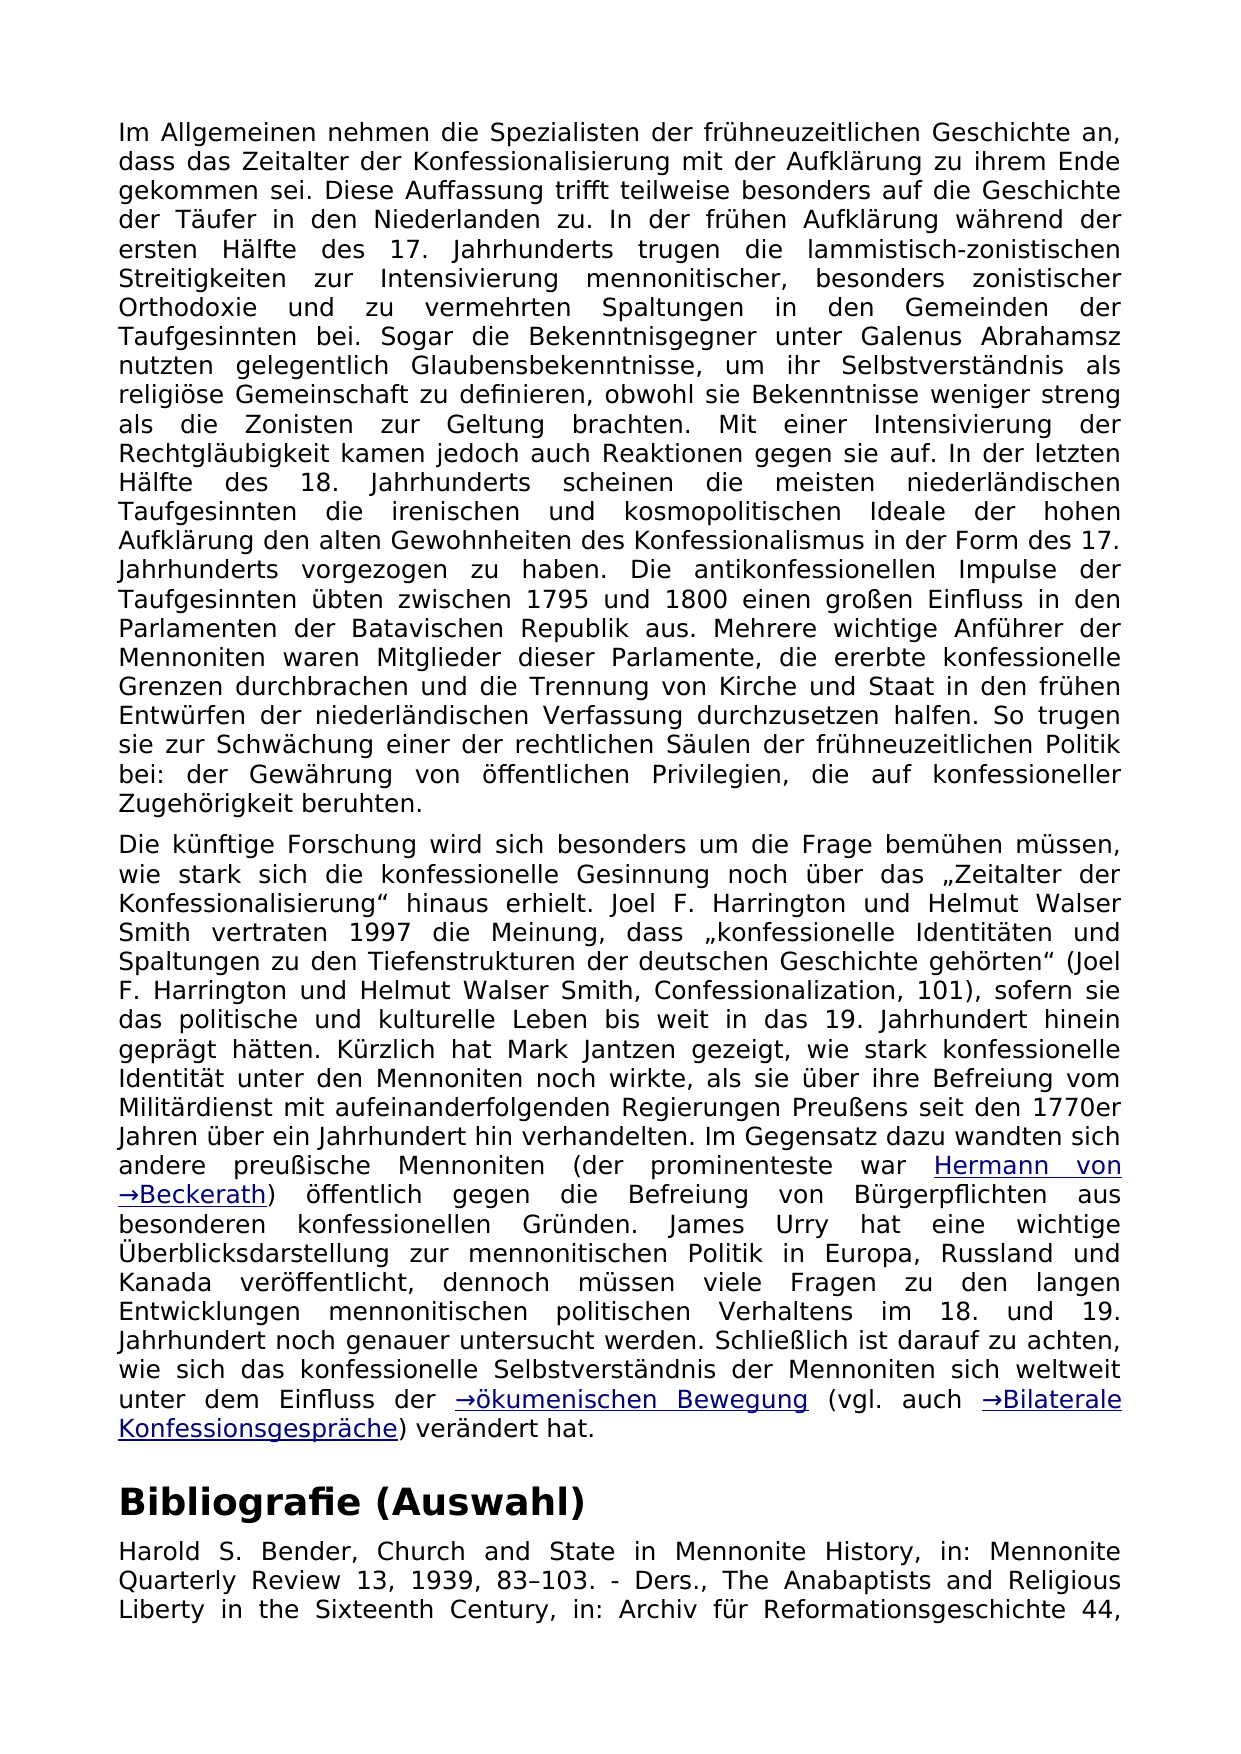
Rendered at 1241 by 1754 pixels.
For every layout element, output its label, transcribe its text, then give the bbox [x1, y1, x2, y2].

text Harold S. Bender, Church and State in Mennonite History, in: Mennonite Quarterly Review 13, 1939, 83–103. - Ders., The Anabaptists and Religious Liberty in the Sixteenth Century, in: Archiv für Reformationsgeschichte 44, [118, 1537, 1122, 1624]
subtitle Bibliografie (Auswahl) [118, 1481, 1122, 1524]
text Im Allgemeinen nehmen die Spezialisten der frühneuzeitlichen Geschichte an, dass das Zeitalter der Konfessionalisierung mit der Aufklärung zu ihrem Ende gekommen sei. Diese Auffassung trifft teilweise besonders auf die Geschichte der Täufer in den Niederlanden zu. In der frühen Aufklärung während der ersten Hälfte des 17. Jahrhunderts trugen die lammistisch-zonistischen Streitigkeiten zur Intensivierung mennonitischer, besonders zonistischer Orthodoxie und zu vermehrten Spaltungen in den Gemeinden der Taufgesinnten bei. Sogar die Bekenntnisgegner unter Galenus Abrahamsz nutzten gelegentlich Glaubensbekenntnisse, um ihr Selbstverständnis als religiöse Gemeinschaft zu definieren, obwohl sie Bekenntnisse weniger streng als die Zonisten zur Geltung brachten. Mit einer Intensivierung der Rechtgläubigkeit kamen jedoch auch Reaktionen gegen sie auf. In der letzten Hälfte des 18. Jahrhunderts scheinen die meisten niederländischen Taufgesinnten die irenischen und kosmopolitischen Ideale der hohen Aufklärung den alten Gewohnheiten des Konfessionalismus in der Form des 17. Jahrhunderts vorgezogen zu haben. Die antikonfessionellen Impulse der Taufgesinnten übten zwischen 1795 und 1800 einen großen Einfluss in den Parlamenten der Batavischen Republik aus. Mehrere wichtige Anführer der Mennoniten waren Mitglieder dieser Parlamente, die ererbte konfessionelle Grenzen durchbrachen und die Trennung von Kirche und Staat in den frühen Entwürfen der niederländischen Verfassung durchzusetzen halfen. So trugen sie zur Schwächung einer der rechtlichen Säulen der frühneuzeitlichen Politik bei: der Gewährung von öffentlichen Privilegien, die auf konfessioneller Zugehörigkeit beruhten. [118, 118, 1122, 818]
text Die künftige Forschung wird sich besonders um die Frage bemühen müssen, wie stark sich die konfessionelle Gesinnung noch über das „Zeitalter der Konfessionalisierung“ hinaus erhielt. Joel F. Harrington und Helmut Walser Smith vertraten 1997 die Meinung, dass „konfessionelle Identitäten und Spaltungen zu den Tiefenstrukturen der deutschen Geschichte gehörten“ (Joel F. Harrington und Helmut Walser Smith, Confessionalization, 101), sofern sie das politische und kulturelle Leben bis weit in das 19. Jahrhundert hinein geprägt hätten. Kürzlich hat Mark Jantzen gezeigt, wie stark konfessionelle Identität unter den Mennoniten noch wirkte, als sie über ihre Befreiung vom Militärdienst mit aufeinanderfolgenden Regierungen Preußens seit den 1770er Jahren über ein Jahrhundert hin verhandelten. Im Gegensatz dazu wandten sich andere preußische Mennoniten (der prominenteste war Hermann von →Beckerath) öffentlich gegen die Befreiung von Bürgerpflichten aus besonderen konfessionellen Gründen. James Urry hat eine wichtige Überblicksdarstellung zur mennonitischen Politik in Europa, Russland und Kanada veröffentlicht, dennoch müssen viele Fragen zu den langen Entwicklungen mennonitischen politischen Verhaltens im 18. und 19. Jahrhundert noch genauer untersucht werden. Schließlich ist darauf zu achten, wie sich das konfessionelle Selbstverständnis der Mennoniten sich weltweit unter dem Einfluss der →ökumenischen Bewegung (vgl. auch →Bilaterale Konfessionsgespräche) verändert hat. [118, 831, 1122, 1443]
